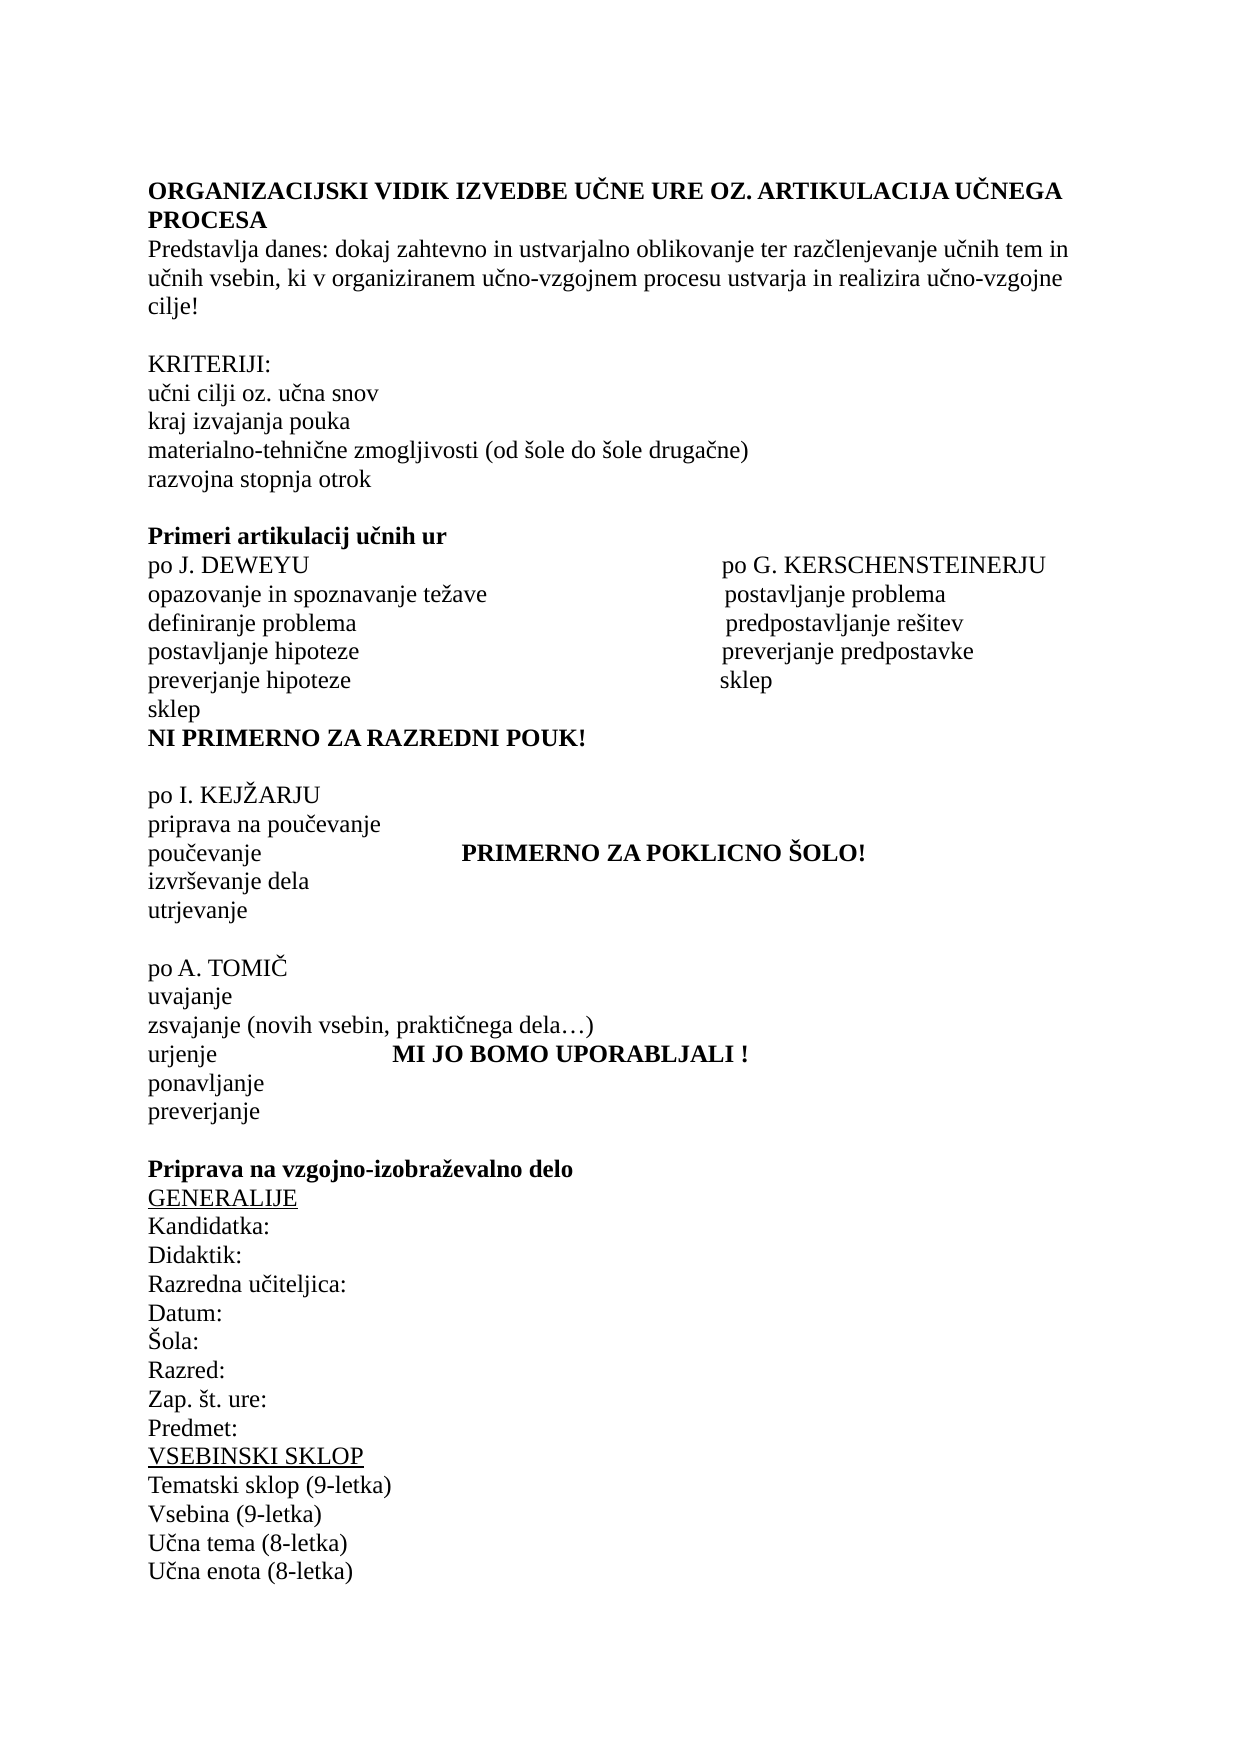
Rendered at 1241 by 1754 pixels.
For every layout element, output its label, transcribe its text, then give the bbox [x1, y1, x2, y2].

text zsvajanje (novih vsebin, praktičnega dela…) [148, 1010, 1093, 1039]
text Tematski sklop (9-letka) [148, 1470, 1093, 1499]
text preverjanje hipoteze sklep [148, 665, 1093, 694]
text definiranje problema predpostavljanje rešitev [148, 608, 1093, 636]
text uvajanje [148, 981, 1093, 1010]
text Kandidatka: [148, 1211, 1093, 1240]
text razvojna stopnja otrok [148, 464, 1093, 493]
text ponavljanje [148, 1068, 1093, 1096]
text materialno-tehnične zmogljivosti (od šole do šole drugačne) [148, 435, 1093, 464]
text KRITERIJI: [148, 349, 1093, 378]
text Datum: [148, 1298, 1093, 1326]
text postavljanje hipoteze preverjanje predpostavke [148, 636, 1093, 665]
text priprava na poučevanje [148, 809, 1093, 838]
text preverjanje [148, 1096, 1093, 1125]
text Razred: [148, 1355, 1093, 1384]
text Didaktik: [148, 1240, 1093, 1269]
text Priprava na vzgojno-izobraževalno delo [148, 1154, 1093, 1183]
text poučevanje PRIMERNO ZA POKLICNO ŠOLO! [148, 838, 1093, 866]
text izvrševanje dela [148, 866, 1093, 895]
text učni cilji oz. učna snov [148, 378, 1093, 406]
text NI PRIMERNO ZA RAZREDNI POUK! [148, 723, 1093, 751]
text urjenje MI JO BOMO UPORABLJALI ! [148, 1039, 1093, 1068]
text kraj izvajanja pouka [148, 406, 1093, 435]
text Predmet: [148, 1413, 1093, 1441]
text po A. TOMIČ [148, 953, 1093, 981]
text utrjevanje [148, 895, 1093, 924]
text Zap. št. ure: [148, 1384, 1093, 1413]
text Primeri artikulacij učnih ur [148, 521, 1093, 550]
text GENERALIJE [148, 1183, 1093, 1211]
text VSEBINSKI SKLOP [148, 1441, 1093, 1470]
text po I. KEJŽARJU [148, 780, 1093, 809]
text Vsebina (9-letka) [148, 1499, 1093, 1528]
text Razredna učiteljica: [148, 1269, 1093, 1298]
text opazovanje in spoznavanje težave postavljanje problema [148, 579, 1093, 608]
text Predstavlja danes: dokaj zahtevno in ustvarjalno oblikovanje ter razčlenjevanje učnih tem in učnih vsebin, ki v organiziranem učno-vzgojnem procesu ustvarja in realizira učno-vzgojne cilje! [148, 234, 1093, 320]
text ORGANIZACIJSKI VIDIK IZVEDBE UČNE URE OZ. ARTIKULACIJA UČNEGA PROCESA [148, 176, 1093, 234]
text sklep [148, 694, 1093, 723]
text Učna tema (8-letka) [148, 1528, 1093, 1556]
text po J. DEWEYU po G. KERSCHENSTEINERJU [148, 550, 1093, 579]
text Šola: [148, 1326, 1093, 1355]
text Učna enota (8-letka) [148, 1556, 1093, 1585]
